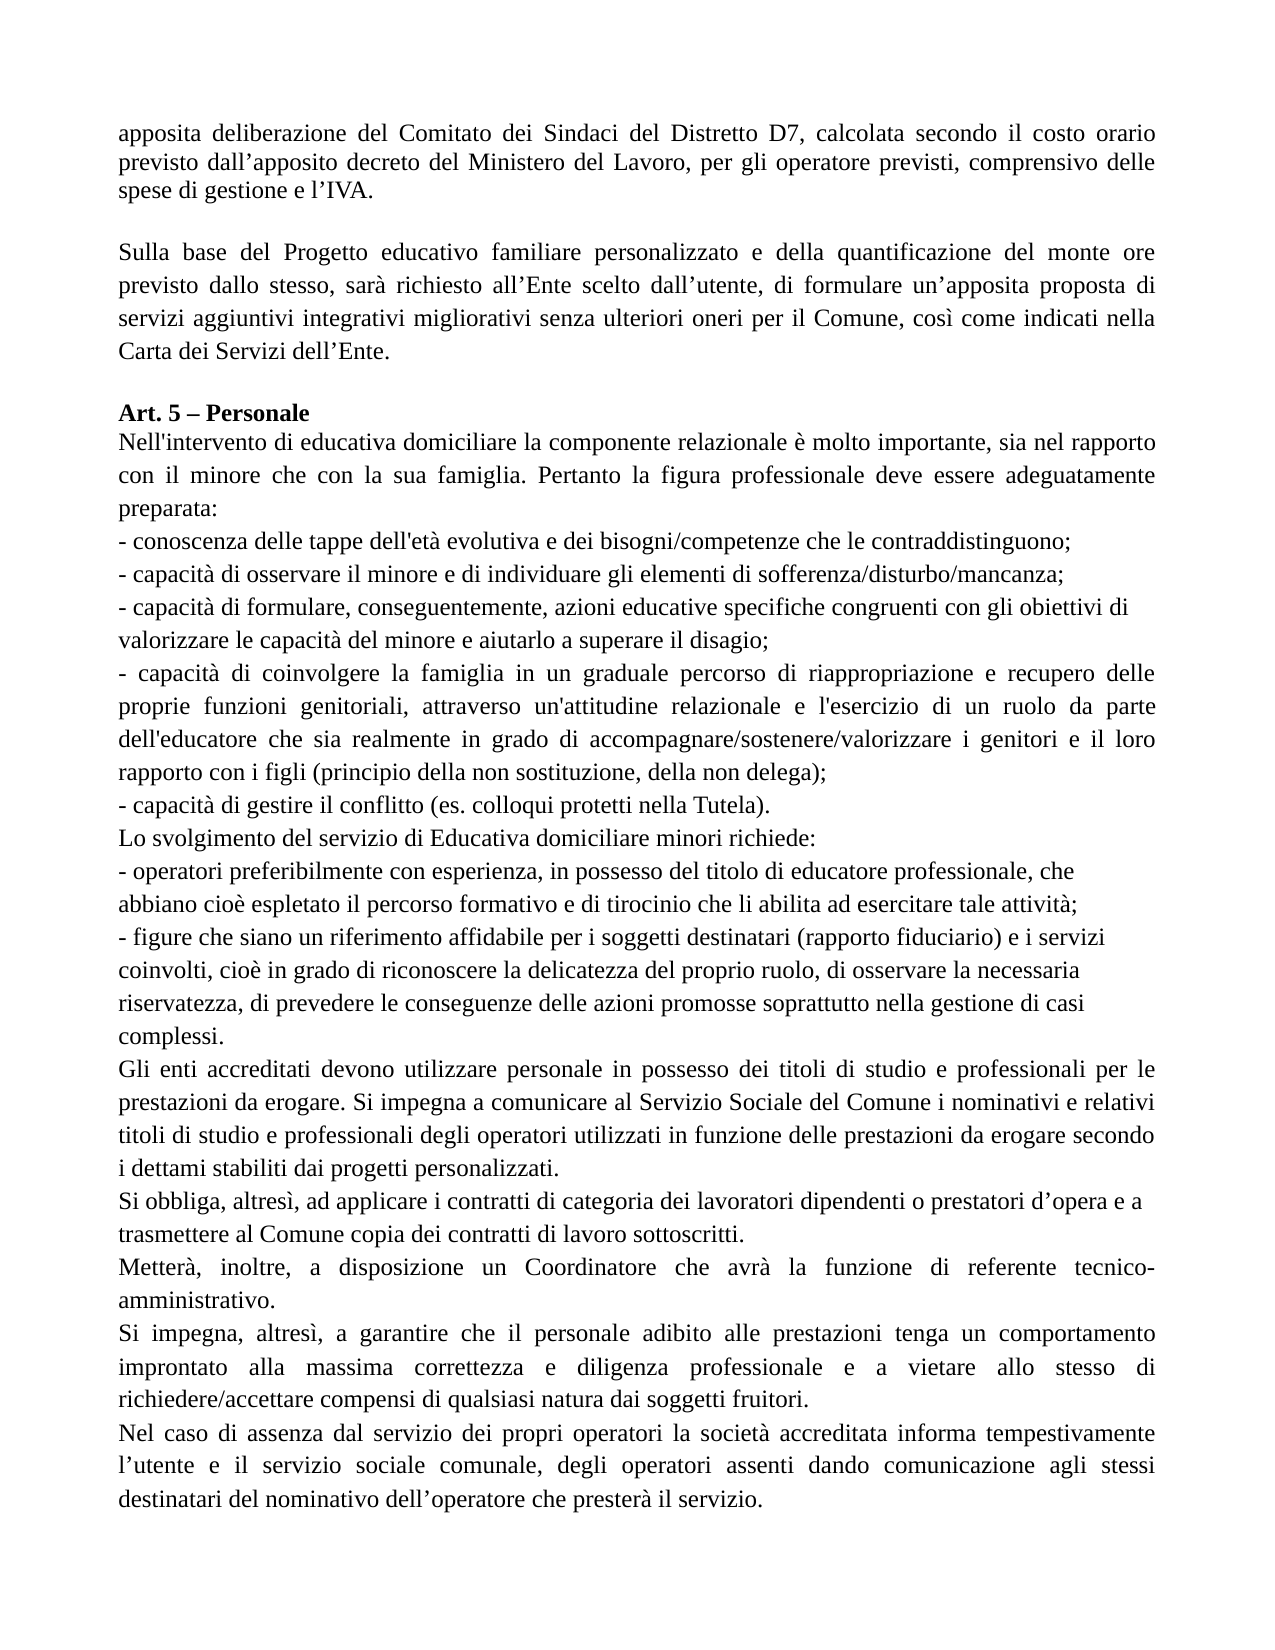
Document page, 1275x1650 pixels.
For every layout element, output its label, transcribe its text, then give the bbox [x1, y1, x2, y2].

text - capacità di formulare, conseguentemente, azioni educative specifiche congruenti con gli obiettivi di [118, 592, 1157, 621]
text Si impegna, altresì, a garantire che il personale adibito alle prestazioni tenga un comportamento improntato alla massima correttezza e diligenza professionale e a vietare allo stesso di richiedere/accettare compensi di qualsiasi natura dai soggetti fruitori. [118, 1318, 1157, 1413]
text - capacità di osservare il minore e di individuare gli elementi di sofferenza/disturbo/mancanza; [118, 559, 1157, 588]
text Gli enti accreditati devono utilizzare personale in possesso dei titoli di studio e professionali per le prestazioni da erogare. Si impegna a comunicare al Servizio Sociale del Comune i nominativi e relativi titoli di studio e professionali degli operatori utilizzati in funzione delle prestazioni da erogare secondo i dettami stabiliti dai progetti personalizzati. [118, 1054, 1157, 1182]
text Nell'intervento di educativa domiciliare la componente relazionale è molto importante, sia nel rapporto con il minore che con la sua famiglia. Pertanto la figura professionale deve essere adeguatamente preparata: [118, 427, 1157, 522]
text - figure che siano un riferimento affidabile per i soggetti destinatari (rapporto fiduciario) e i servizi [118, 922, 1157, 951]
text abbiano cioè espletato il percorso formativo e di tirocinio che li abilita ad esercitare tale attività; [118, 889, 1157, 918]
text - conoscenza delle tappe dell'età evolutiva e dei bisogni/competenze che le contraddistinguono; [118, 526, 1157, 555]
text - operatori preferibilmente con esperienza, in possesso del titolo di educatore professionale, che [118, 856, 1157, 885]
text Art. 5 – Personale [118, 398, 1157, 427]
text riservatezza, di prevedere le conseguenze delle azioni promosse soprattutto nella gestione di casi [118, 988, 1157, 1017]
text - capacità di coinvolgere la famiglia in un graduale percorso di riappropriazione e recupero delle proprie funzioni genitoriali, attraverso un'attitudine relazionale e l'esercizio di un ruolo da parte dell'educatore che sia realmente in grado di accompagnare/sostenere/valorizzare i genitori e il loro rapporto con i figli (principio della non sostituzione, della non delega); [118, 658, 1157, 786]
text coinvolti, cioè in grado di riconoscere la delicatezza del proprio ruolo, di osservare la necessaria [118, 955, 1157, 984]
text Metterà, inoltre, a disposizione un Coordinatore che avrà la funzione di referente tecnico-amministrativo. [118, 1252, 1157, 1314]
text Nel caso di assenza dal servizio dei propri operatori la società accreditata informa tempestivamente l’utente e il servizio sociale comunale, degli operatori assenti dando comunicazione agli stessi destinatari del nominativo dell’operatore che presterà il servizio. [118, 1418, 1157, 1512]
text Si obbliga, altresì, ad applicare i contratti di categoria dei lavoratori dipendenti o prestatori d’opera e a [118, 1186, 1157, 1215]
text Sulla base del Progetto educativo familiare personalizzato e della quantificazione del monte ore previsto dallo stesso, sarà richiesto all’Ente scelto dall’utente, di formulare un’apposita proposta di servizi aggiuntivi integrativi migliorativi senza ulteriori oneri per il Comune, così come indicati nella Carta dei Servizi dell’Ente. [118, 237, 1157, 365]
text apposita deliberazione del Comitato dei Sindaci del Distretto D7, calcolata secondo il costo orario previsto dall’apposito decreto del Ministero del Lavoro, per gli operatore previsti, comprensivo delle spese di gestione e l’IVA. [118, 118, 1157, 204]
text valorizzare le capacità del minore e aiutarlo a superare il disagio; [118, 625, 1157, 654]
text complessi. [118, 1021, 1157, 1050]
text Lo svolgimento del servizio di Educativa domiciliare minori richiede: [118, 823, 1157, 852]
text trasmettere al Comune copia dei contratti di lavoro sottoscritti. [118, 1219, 1157, 1248]
text - capacità di gestire il conflitto (es. colloqui protetti nella Tutela). [118, 790, 1157, 819]
